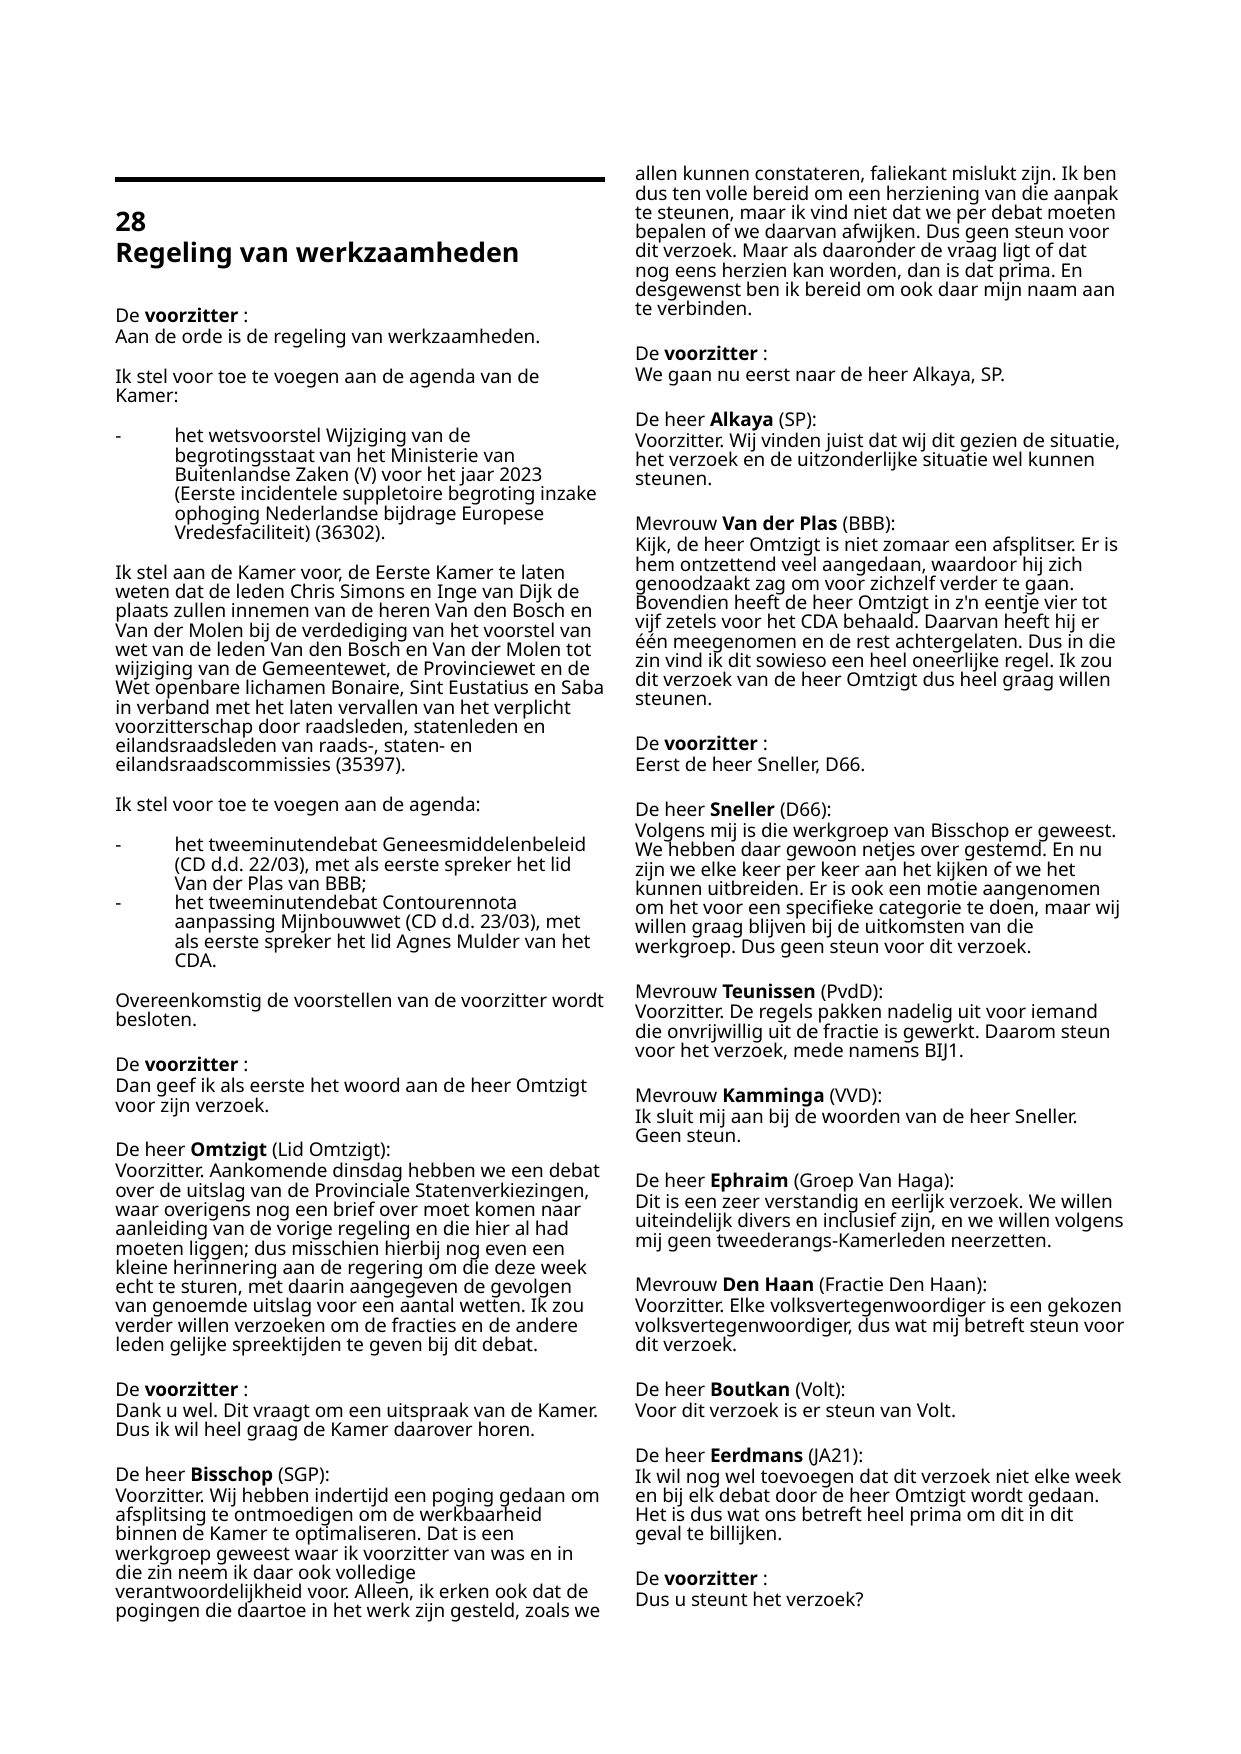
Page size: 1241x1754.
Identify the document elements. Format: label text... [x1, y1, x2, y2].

text Ik stel voor toe te voegen aan de agenda van de Kamer: [115, 368, 605, 407]
text Dus u steunt het verzoek? [635, 1591, 1125, 1611]
text Eerst de heer Sneller, D66. [635, 756, 1125, 776]
text Voorzitter. Aankomende dinsdag hebben we een debat over de uitslag van de Provinciale Statenverkiezingen, waar overigens nog een brief over moet komen naar aanleiding van de vorige regeling en die hier al had moeten liggen; dus misschien hierbij nog even een kleine herinnering aan de regering om die deze week echt te sturen, met daarin aangegeven de gevolgen van genoemde uitslag voor een aantal wetten. Ik zou verder willen verzoeken om de fracties en de andere leden gelijke spreektijden te geven bij dit debat. [115, 1162, 605, 1355]
text Voorzitter. Wij hebben indertijd een poging gedaan om afsplitsing te ontmoedigen om de werkbaarheid binnen de Kamer te optimaliseren. Dat is een werkgroep geweest waar ik voorzitter van was en in die zin neem ik daar ook volledige verantwoordelijkheid voor. Alleen, ik erken ook dat de pogingen die daartoe in het werk zijn gesteld, zoals we [115, 1487, 605, 1622]
text Mevrouw Teunissen (PvdD): [635, 978, 1125, 1003]
list het wetsvoorstel Wijziging van de begrotingsstaat van het Ministerie van Buitenlandse Zaken (V) voor het jaar 2023 (Eerste incidentele suppletoire begroting inzake ophoging Nederlandse bijdrage Europese Vredesfaciliteit) (36302). [115, 427, 605, 543]
text De voorzitter : [115, 302, 605, 328]
text We gaan nu eerst naar de heer Alkaya, SP. [635, 366, 1125, 385]
text De heer Bisschop (SGP): [115, 1461, 605, 1487]
text Volgens mij is die werkgroep van Bisschop er geweest. We hebben daar gewoon netjes over gestemd. En nu zijn we elke keer per keer aan het kijken of we het kunnen uitbreiden. Er is ook een motie aangenomen om het voor een specifieke categorie te doen, maar wij willen graag blijven bij de uitkomsten van die werkgroep. Dus geen steun voor dit verzoek. [635, 822, 1125, 957]
text Ik stel voor toe te voegen aan de agenda: [115, 796, 605, 816]
text Mevrouw Kamminga (VVD): [635, 1082, 1125, 1108]
text Overeenkomstig de voorstellen van de voorzitter wordt besloten. [115, 992, 605, 1031]
text De voorzitter : [115, 1376, 605, 1402]
text De heer Alkaya (SP): [635, 406, 1125, 432]
text De voorzitter : [635, 1566, 1125, 1591]
text De heer Eerdmans (JA21): [635, 1442, 1125, 1468]
text Voorzitter. De regels pakken nadelig uit voor iemand die onvrijwillig uit de fractie is gewerkt. Daarom steun voor het verzoek, mede namens BIJ1. [635, 1003, 1125, 1061]
text Dank u wel. Dit vraagt om een uitspraak van de Kamer. Dus ik wil heel graag de Kamer daarover horen. [115, 1402, 605, 1440]
text 28 [115, 203, 605, 239]
text Dit is een zeer verstandig en eerlijk verzoek. We willen uiteindelijk divers en inclusief zijn, en we willen volgens mij geen tweederangs-Kamerleden neerzetten. [635, 1193, 1125, 1251]
text Regeling van werkzaamheden [115, 239, 605, 283]
text De voorzitter : [115, 1052, 605, 1077]
text Voorzitter. Elke volksvertegenwoordiger is een gekozen volksvertegenwoordiger, dus wat mij betreft steun voor dit verzoek. [635, 1297, 1125, 1355]
text Aan de orde is de regeling van werkzaamheden. [115, 328, 605, 347]
list het tweeminutendebat Contourennota aanpassing Mijnbouwwet (CD d.d. 23/03), met als eerste spreker het lid Agnes Mulder van het CDA. [115, 894, 605, 971]
text Voor dit verzoek is er steun van Volt. [635, 1402, 1125, 1421]
text De voorzitter : [635, 340, 1125, 366]
text Ik wil nog wel toevoegen dat dit verzoek niet elke week en bij elk debat door de heer Omtzigt wordt gedaan. Het is dus wat ons betreft heel prima om dit in dit geval te billijken. [635, 1468, 1125, 1545]
text Ik stel aan de Kamer voor, de Eerste Kamer te laten weten dat de leden Chris Simons en Inge van Dijk de plaats zullen innemen van de heren Van den Bosch en Van der Molen bij de verdediging van het voorstel van wet van de leden Van den Bosch en Van der Molen tot wijziging van de Gemeentewet, de Provinciewet en de Wet openbare lichamen Bonaire, Sint Eustatius en Saba in verband met het laten vervallen van het verplicht voorzitterschap door raadsleden, statenleden en eilandsraadsleden van raads-, staten- en eilandsraadscommissies (35397). [115, 564, 605, 776]
text De voorzitter : [635, 731, 1125, 756]
list het tweeminutendebat Geneesmiddelenbeleid (CD d.d. 22/03), met als eerste spreker het lid Van der Plas van BBB; [115, 836, 605, 894]
text De heer Sneller (D66): [635, 796, 1125, 822]
text De heer Ephraim (Groep Van Haga): [635, 1167, 1125, 1193]
text Ik sluit mij aan bij de woorden van de heer Sneller. Geen steun. [635, 1108, 1125, 1146]
text Mevrouw Den Haan (Fractie Den Haan): [635, 1272, 1125, 1297]
text De heer Omtzigt (Lid Omtzigt): [115, 1137, 605, 1162]
text allen kunnen constateren, faliekant mislukt zijn. Ik ben dus ten volle bereid om een herziening van die aanpak te steunen, maar ik vind niet dat we per debat moeten bepalen of we daarvan afwijken. Dus geen steun voor dit verzoek. Maar als daaronder de vraag ligt of dat nog eens herzien kan worden, dan is dat prima. En desgewenst ben ik bereid om ook daar mijn naam aan te verbinden. [635, 165, 1125, 319]
text Dan geef ik als eerste het woord aan de heer Omtzigt voor zijn verzoek. [115, 1077, 605, 1116]
text Mevrouw Van der Plas (BBB): [635, 511, 1125, 536]
text De heer Boutkan (Volt): [635, 1376, 1125, 1402]
text Kijk, de heer Omtzigt is niet zomaar een afsplitser. Er is hem ontzettend veel aangedaan, waardoor hij zich genoodzaakt zag om voor zichzelf verder te gaan. Bovendien heeft de heer Omtzigt in z'n eentje vier tot vijf zetels voor het CDA behaald. Daarvan heeft hij er één meegenomen en de rest achtergelaten. Dus in die zin vind ik dit sowieso een heel oneerlijke regel. Ik zou dit verzoek van de heer Omtzigt dus heel graag willen steunen. [635, 536, 1125, 710]
text Voorzitter. Wij vinden juist dat wij dit gezien de situatie, het verzoek en de uitzonderlijke situatie wel kunnen steunen. [635, 432, 1125, 490]
